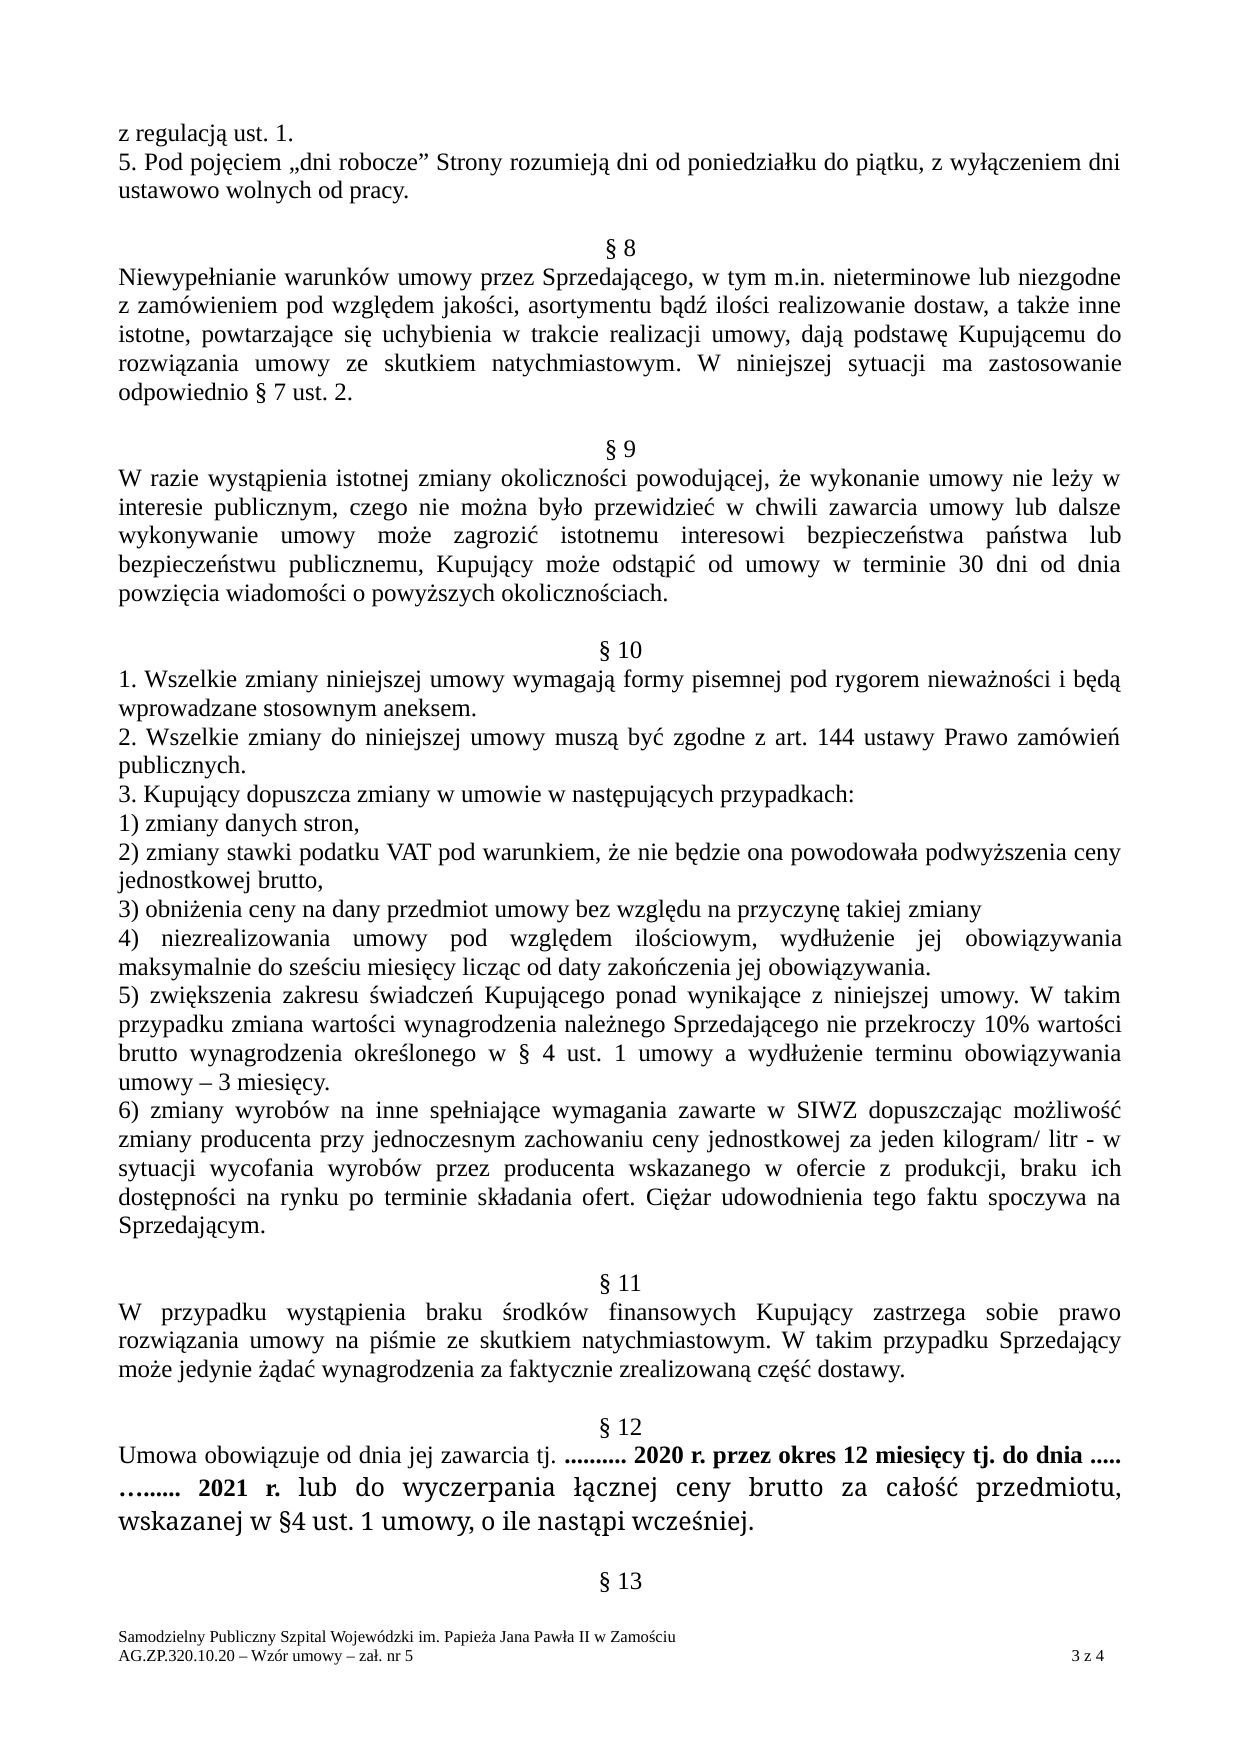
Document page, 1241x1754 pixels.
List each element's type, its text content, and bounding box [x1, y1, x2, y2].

text 3) obniżenia ceny na dany przedmiot umowy bez względu na przyczynę takiej zmiany [118, 894, 1122, 923]
text W przypadku wystąpienia braku środków finansowych Kupujący zastrzega sobie prawo rozwiązania umowy na piśmie ze skutkiem natychmiastowym. W takim przypadku Sprzedający może jedynie żądać wynagrodzenia za faktycznie zrealizowaną część dostawy. [118, 1297, 1122, 1383]
text Niewypełnianie warunków umowy przez Sprzedającego, w tym m.in. nieterminowe lub niezgodne z zamówieniem pod względem jakości, asortymentu bądź ilości realizowanie dostaw, a także inne istotne, powtarzające się uchybienia w trakcie realizacji umowy, dają podstawę Kupującemu do rozwiązania umowy ze skutkiem natychmiastowym. W niniejszej sytuacji ma zastosowanie odpowiednio § 7 ust. 2. [118, 262, 1122, 406]
text § 11 [118, 1268, 1122, 1297]
text 2) zmiany stawki podatku VAT pod warunkiem, że nie będzie ona powodowała podwyższenia ceny jednostkowej brutto, [118, 837, 1122, 894]
text W razie wystąpienia istotnej zmiany okoliczności powodującej, że wykonanie umowy nie leży w interesie publicznym, czego nie można było przewidzieć w chwili zawarcia umowy lub dalsze wykonywanie umowy może zagrozić istotnemu interesowi bezpieczeństwa państwa lub bezpieczeństwu publicznemu, Kupujący może odstąpić od umowy w terminie 30 dni od dnia powzięcia wiadomości o powyższych okolicznościach. [118, 463, 1122, 607]
text 1) zmiany danych stron, [118, 808, 1122, 837]
text § 12 [118, 1412, 1122, 1441]
text 2. Wszelkie zmiany do niniejszej umowy muszą być zgodne z art. 144 ustawy Prawo zamówień publicznych. [118, 722, 1122, 779]
text z regulacją ust. 1. [118, 118, 1122, 147]
text § 8 [118, 233, 1122, 262]
text § 10 [118, 636, 1122, 664]
text § 9 [118, 434, 1122, 463]
text Umowa obowiązuje od dnia jej zawarcia tj. .......... 2020 r. przez okres 12 miesięcy tj. do dnia ..... …...... 2021 r. lub do wyczerpania łącznej ceny brutto za całość przedmiotu, wskazanej w §4 ust. 1 umowy, o ile nastąpi wcześniej. [118, 1441, 1122, 1537]
text 6) zmiany wyrobów na inne spełniające wymagania zawarte w SIWZ dopuszczając możliwość zmiany producenta przy jednoczesnym zachowaniu ceny jednostkowej za jeden kilogram/ litr - w sytuacji wycofania wyrobów przez producenta wskazanego w ofercie z produkcji, braku ich dostępności na rynku po terminie składania ofert. Ciężar udowodnienia tego faktu spoczywa na Sprzedającym. [118, 1096, 1122, 1239]
text 5) zwiększenia zakresu świadczeń Kupującego ponad wynikające z niniejszej umowy. W takim przypadku zmiana wartości wynagrodzenia należnego Sprzedającego nie przekroczy 10% wartości brutto wynagrodzenia określonego w § 4 ust. 1 umowy a wydłużenie terminu obowiązywania umowy – 3 miesięcy. [118, 981, 1122, 1096]
text 3. Kupujący dopuszcza zmiany w umowie w następujących przypadkach: [118, 779, 1122, 808]
text 5. Pod pojęciem „dni robocze” Strony rozumieją dni od poniedziałku do piątku, z wyłączeniem dni ustawowo wolnych od pracy. [118, 147, 1122, 204]
text § 13 [118, 1566, 1122, 1595]
text 1. Wszelkie zmiany niniejszej umowy wymagają formy pisemnej pod rygorem nieważności i będą wprowadzane stosownym aneksem. [118, 664, 1122, 722]
text 4) niezrealizowania umowy pod względem ilościowym, wydłużenie jej obowiązywania maksymalnie do sześciu miesięcy licząc od daty zakończenia jej obowiązywania. [118, 923, 1122, 981]
